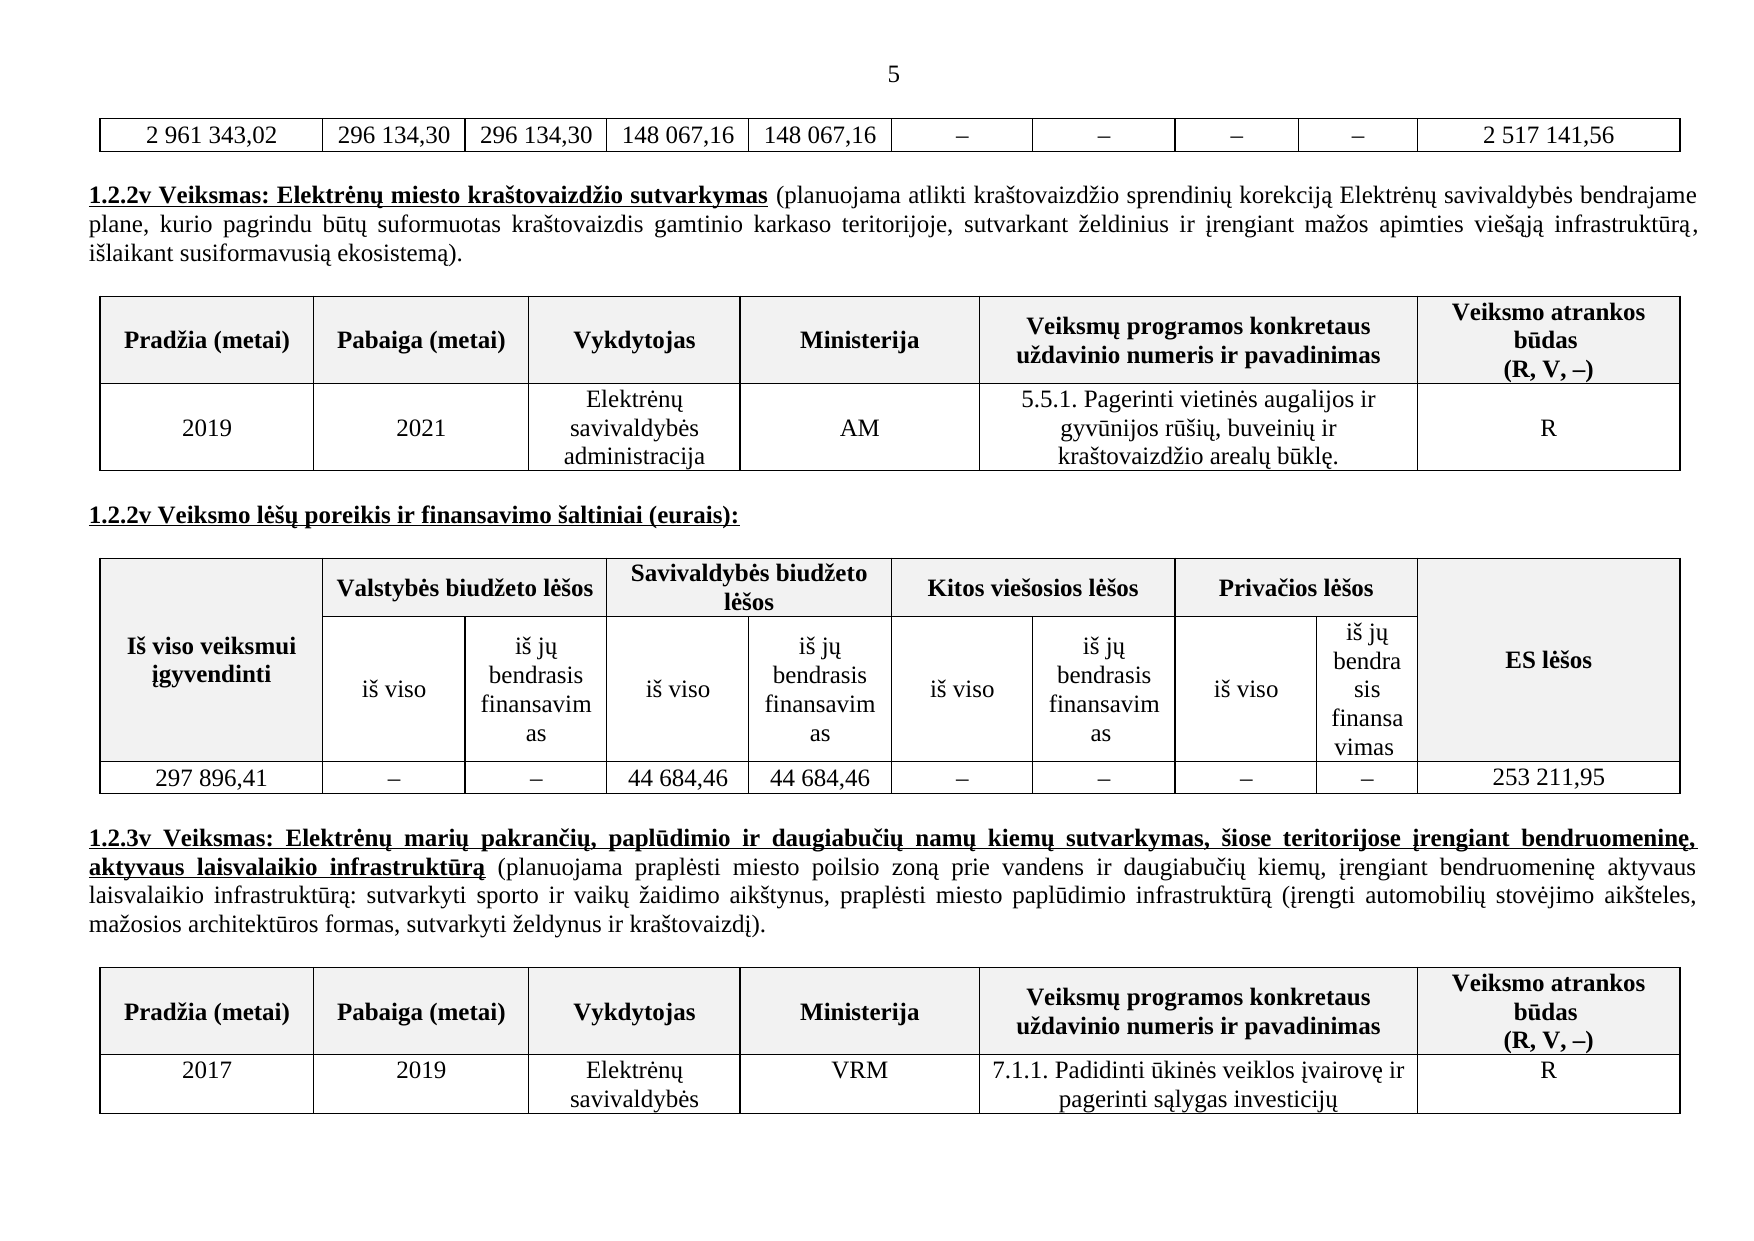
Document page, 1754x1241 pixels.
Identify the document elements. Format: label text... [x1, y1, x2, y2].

table_cell VRM [741, 1055, 979, 1113]
table_header Ministerija [741, 968, 979, 1054]
table_cell AM [741, 384, 979, 470]
table_header Kitos viešosios lėšos [892, 559, 1174, 616]
table_cell 44 684,46 [607, 762, 748, 793]
table_cell 2 517 141,56 [1418, 119, 1679, 151]
table_header Pabaiga (metai) [314, 968, 528, 1054]
table_cell – [1176, 762, 1316, 793]
table_cell iš jų bendrasis finansavimas [749, 617, 891, 761]
table_header Ministerija [741, 297, 979, 383]
text aktyvaus laisvalaikio infrastruktūrą (planuojama praplėsti miesto poilsio zoną prie vandens ir daugiabučių kiemų, įrengiant bendruomeninę aktyvaus laisvalaikio infrastruktūrą: sutvarkyti sporto ir vaikų žaidimo aikštynus, praplėsti miesto paplūdimio infrastruktūrą (įrengti automobilių stovėjimo aikšteles, mažosios architektūros formas, sutvarkyti želdynus ir kraštovaizdį). [89, 849, 1698, 938]
table_cell R [1418, 384, 1679, 470]
table_header Veiksmo atrankos būdas (R, V, –) [1418, 968, 1679, 1054]
table_header Valstybės biudžeto lėšos [323, 559, 606, 616]
table_header Veiksmo atrankos būdas (R, V, –) [1418, 297, 1679, 383]
table_cell iš viso [1176, 617, 1316, 761]
table_cell Elektrėnų savivaldybės [529, 1055, 739, 1113]
table_header Privačios lėšos [1176, 559, 1417, 616]
table_cell – [1033, 762, 1174, 793]
table_header Pradžia (metai) [101, 968, 313, 1054]
table_cell 148 067,16 [607, 119, 748, 151]
table_header Pabaiga (metai) [314, 297, 528, 383]
table_cell 296 134,30 [466, 119, 606, 151]
table_cell 2 961 343,02 [101, 119, 322, 151]
table_cell 5.5.1. Pagerinti vietinės augalijos ir gyvūnijos rūšių, buveinių ir kraštovaizdžio arealų būklę. [980, 384, 1417, 470]
table_cell iš viso [323, 617, 464, 761]
table_header Savivaldybės biudžeto lėšos [607, 559, 891, 616]
table_cell – [1033, 119, 1174, 151]
table_cell – [466, 762, 606, 793]
table_cell 253 211,95 [1418, 762, 1679, 793]
table_cell – [892, 762, 1032, 793]
table_cell 148 067,16 [749, 119, 891, 151]
text 1.2.3v Veiksmas: Elektrėnų marių pakrančių, paplūdimio ir daugiabučių namų kiemų sutvarkymas, šiose teritorijose įrengiant bendruomeninę, [89, 823, 1698, 848]
table_cell 296 134,30 [323, 119, 464, 151]
table_cell 44 684,46 [749, 762, 891, 793]
table_header Vykdytojas [529, 968, 739, 1054]
table_cell iš viso [607, 617, 748, 761]
table_header Vykdytojas [529, 297, 739, 383]
text 1.2.2v Veiksmas: Elektrėnų miesto kraštovaizdžio sutvarkymas (planuojama atlikti kraštovaizdžio sprendinių korekciją Elektrėnų savivaldybės bendrajame plane, kurio pagrindu būtų suformuotas kraštovaizdis gamtinio karkaso teritorijoje, sutvarkant želdinius ir įrengiant mažos apimties viešąją infrastruktūrą, išlaikant susiformavusią ekosistemą). [89, 181, 1698, 267]
table_cell – [1299, 119, 1417, 151]
table_cell – [1176, 119, 1298, 151]
table_header Iš viso veiksmui įgyvendinti [101, 559, 322, 761]
text 1.2.2v Veiksmo lėšų poreikis ir finansavimo šaltiniai (eurais): [89, 500, 1698, 529]
table_cell iš jų bendrasis finansavimas [1033, 617, 1174, 761]
table_cell R [1418, 1055, 1679, 1113]
table_cell iš jų bendrasis finansavimas [466, 617, 606, 761]
table_cell 2021 [314, 384, 528, 470]
table_header Veiksmų programos konkretaus uždavinio numeris ir pavadinimas [980, 968, 1417, 1054]
table_cell iš jų bendrasis finansavimas [1317, 617, 1417, 761]
table_cell iš viso [892, 617, 1032, 761]
table_header Pradžia (metai) [101, 297, 313, 383]
table_cell 7.1.1. Padidinti ūkinės veiklos įvairovę ir pagerinti sąlygas investicijų [980, 1055, 1417, 1113]
table_header ES lėšos [1418, 559, 1679, 761]
table_cell 2017 [101, 1055, 313, 1113]
table_cell 2019 [101, 384, 313, 470]
table_cell – [323, 762, 464, 793]
table_cell – [892, 119, 1032, 151]
table_cell Elektrėnų savivaldybės administracija [529, 384, 739, 470]
table_cell – [1317, 762, 1417, 793]
table_header Veiksmų programos konkretaus uždavinio numeris ir pavadinimas [980, 297, 1417, 383]
table_cell 2019 [314, 1055, 528, 1113]
table_cell 297 896,41 [101, 762, 322, 793]
